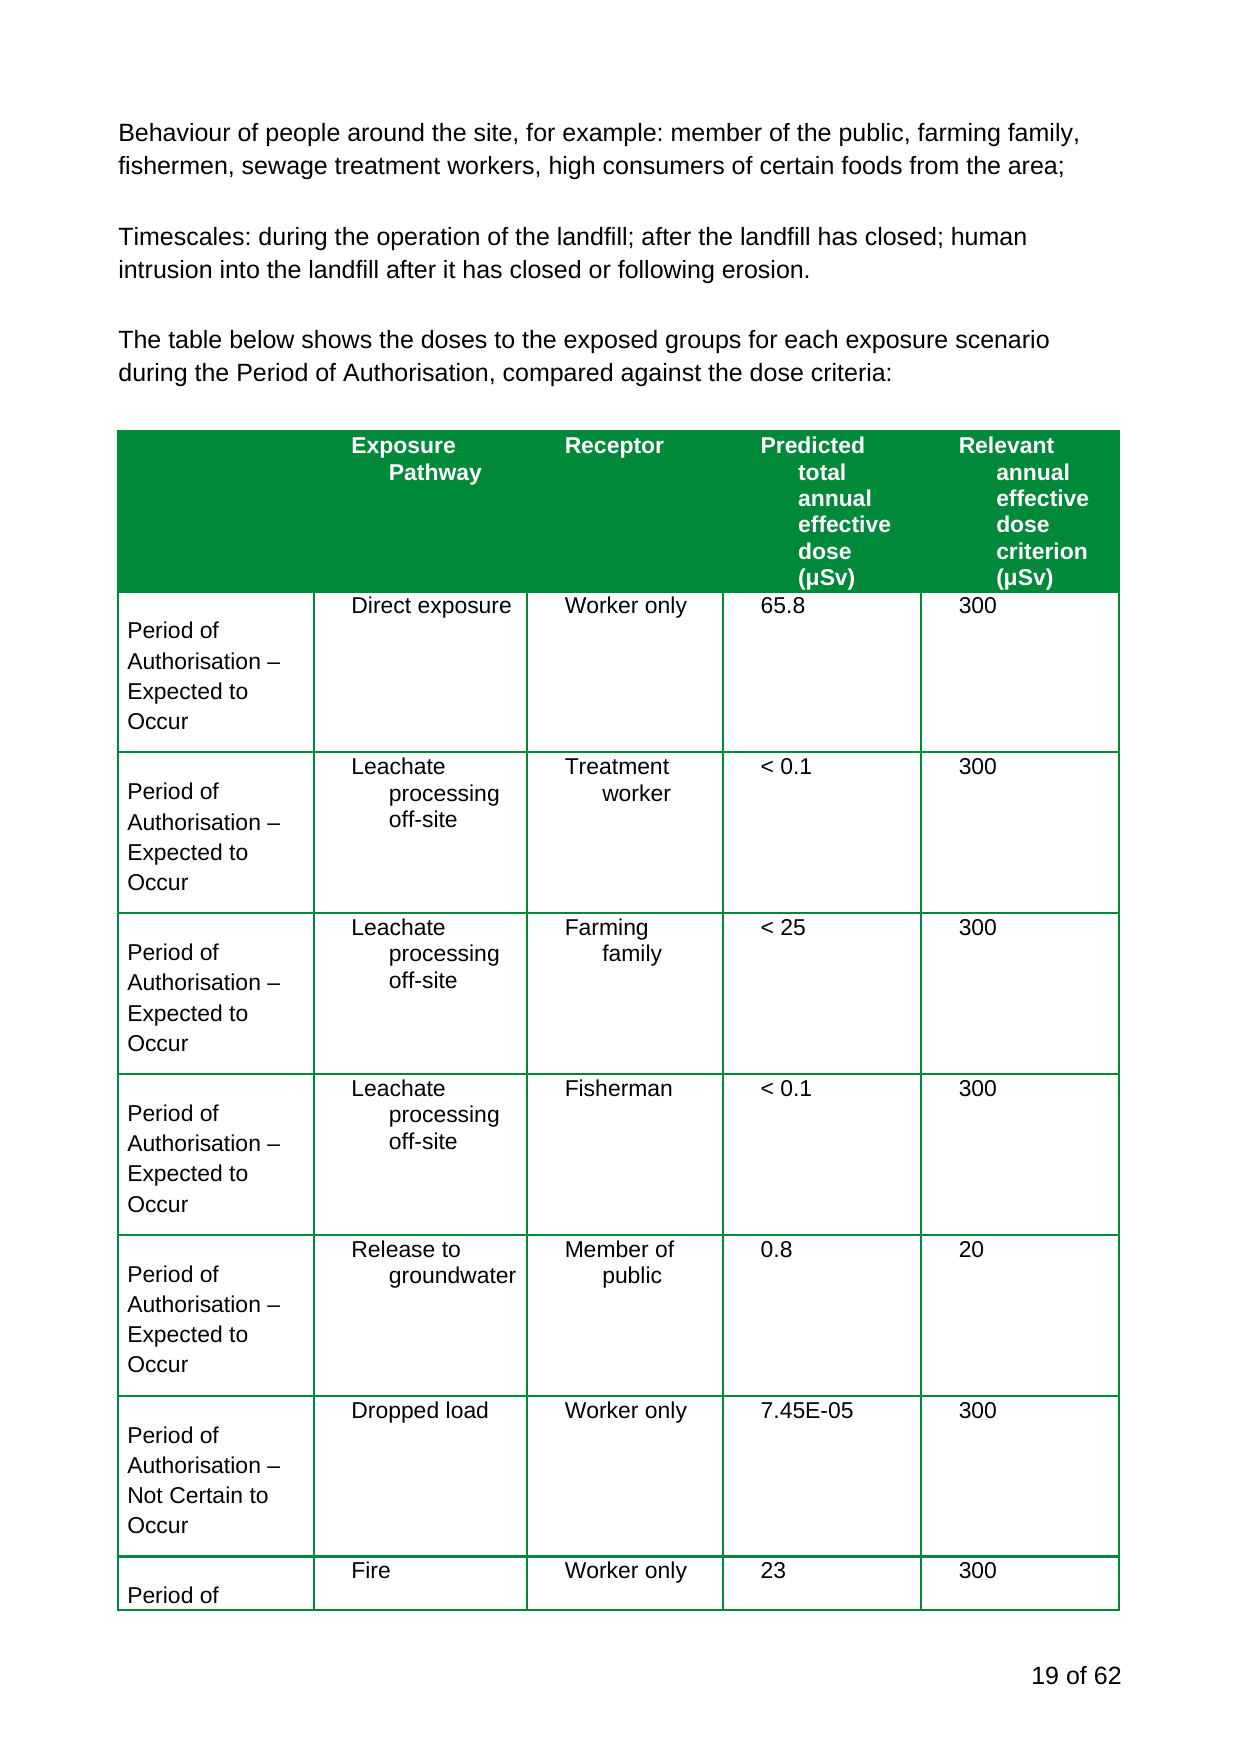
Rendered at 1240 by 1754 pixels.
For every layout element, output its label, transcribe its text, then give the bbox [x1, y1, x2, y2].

table_cell Fire [315, 1558, 526, 1609]
table_cell Period of [119, 1558, 313, 1609]
table_header Receptor [528, 432, 722, 590]
table_cell 300 [922, 1397, 1118, 1555]
table_cell < 0.1 [724, 753, 920, 912]
table_cell 300 [922, 1075, 1118, 1234]
text Behaviour of people around the site, for example: member of the public, farming family, fishermen, sewage treatment workers, high consumers of certain foods from the area; [118, 118, 1121, 180]
table_cell Worker only [528, 1397, 722, 1555]
table_cell Member of public [528, 1236, 722, 1394]
table_header Exposure Pathway [315, 432, 526, 590]
table_cell 300 [922, 914, 1118, 1073]
table_cell 300 [922, 753, 1118, 912]
table_cell 23 [724, 1558, 920, 1609]
table_cell Period of Authorisation – Expected to Occur [119, 914, 313, 1073]
table_cell Farming family [528, 914, 722, 1073]
table_header [119, 432, 313, 590]
table_cell 0.8 [724, 1236, 920, 1394]
table_cell 65.8 [724, 593, 920, 751]
table_cell Treatment worker [528, 753, 722, 912]
table_cell Worker only [528, 1558, 722, 1609]
table_cell Dropped load [315, 1397, 526, 1555]
table_cell Period of Authorisation – Expected to Occur [119, 1236, 313, 1394]
table_cell 300 [922, 593, 1118, 751]
text Timescales: during the operation of the landfill; after the landfill has closed; human intrusion into the landfill after it has closed or following erosion. [118, 222, 1121, 283]
table_header Relevant annual effective dose criterion (μSv) [922, 432, 1118, 590]
table_cell Leachate processing off-site [315, 1075, 526, 1234]
table_cell Leachate processing off-site [315, 753, 526, 912]
table_cell Period of Authorisation – Not Certain to Occur [119, 1397, 313, 1555]
table_cell Fisherman [528, 1075, 722, 1234]
table_cell Release to groundwater [315, 1236, 526, 1394]
table_cell Period of Authorisation – Expected to Occur [119, 593, 313, 751]
table_cell Period of Authorisation – Expected to Occur [119, 753, 313, 912]
text The table below shows the doses to the exposed groups for each exposure scenario during the Period of Authorisation, compared against the dose criteria: [118, 325, 1121, 387]
table_cell Period of Authorisation – Expected to Occur [119, 1075, 313, 1234]
table_cell 20 [922, 1236, 1118, 1394]
table_cell 300 [922, 1558, 1118, 1609]
table_cell Leachate processing off-site [315, 914, 526, 1073]
table_cell < 0.1 [724, 1075, 920, 1234]
table_cell Worker only [528, 593, 722, 751]
table_cell < 25 [724, 914, 920, 1073]
table_header Predicted total annual effective dose (μSv) [724, 432, 920, 590]
table_cell Direct exposure [315, 593, 526, 751]
table_cell 7.45E-05 [724, 1397, 920, 1555]
